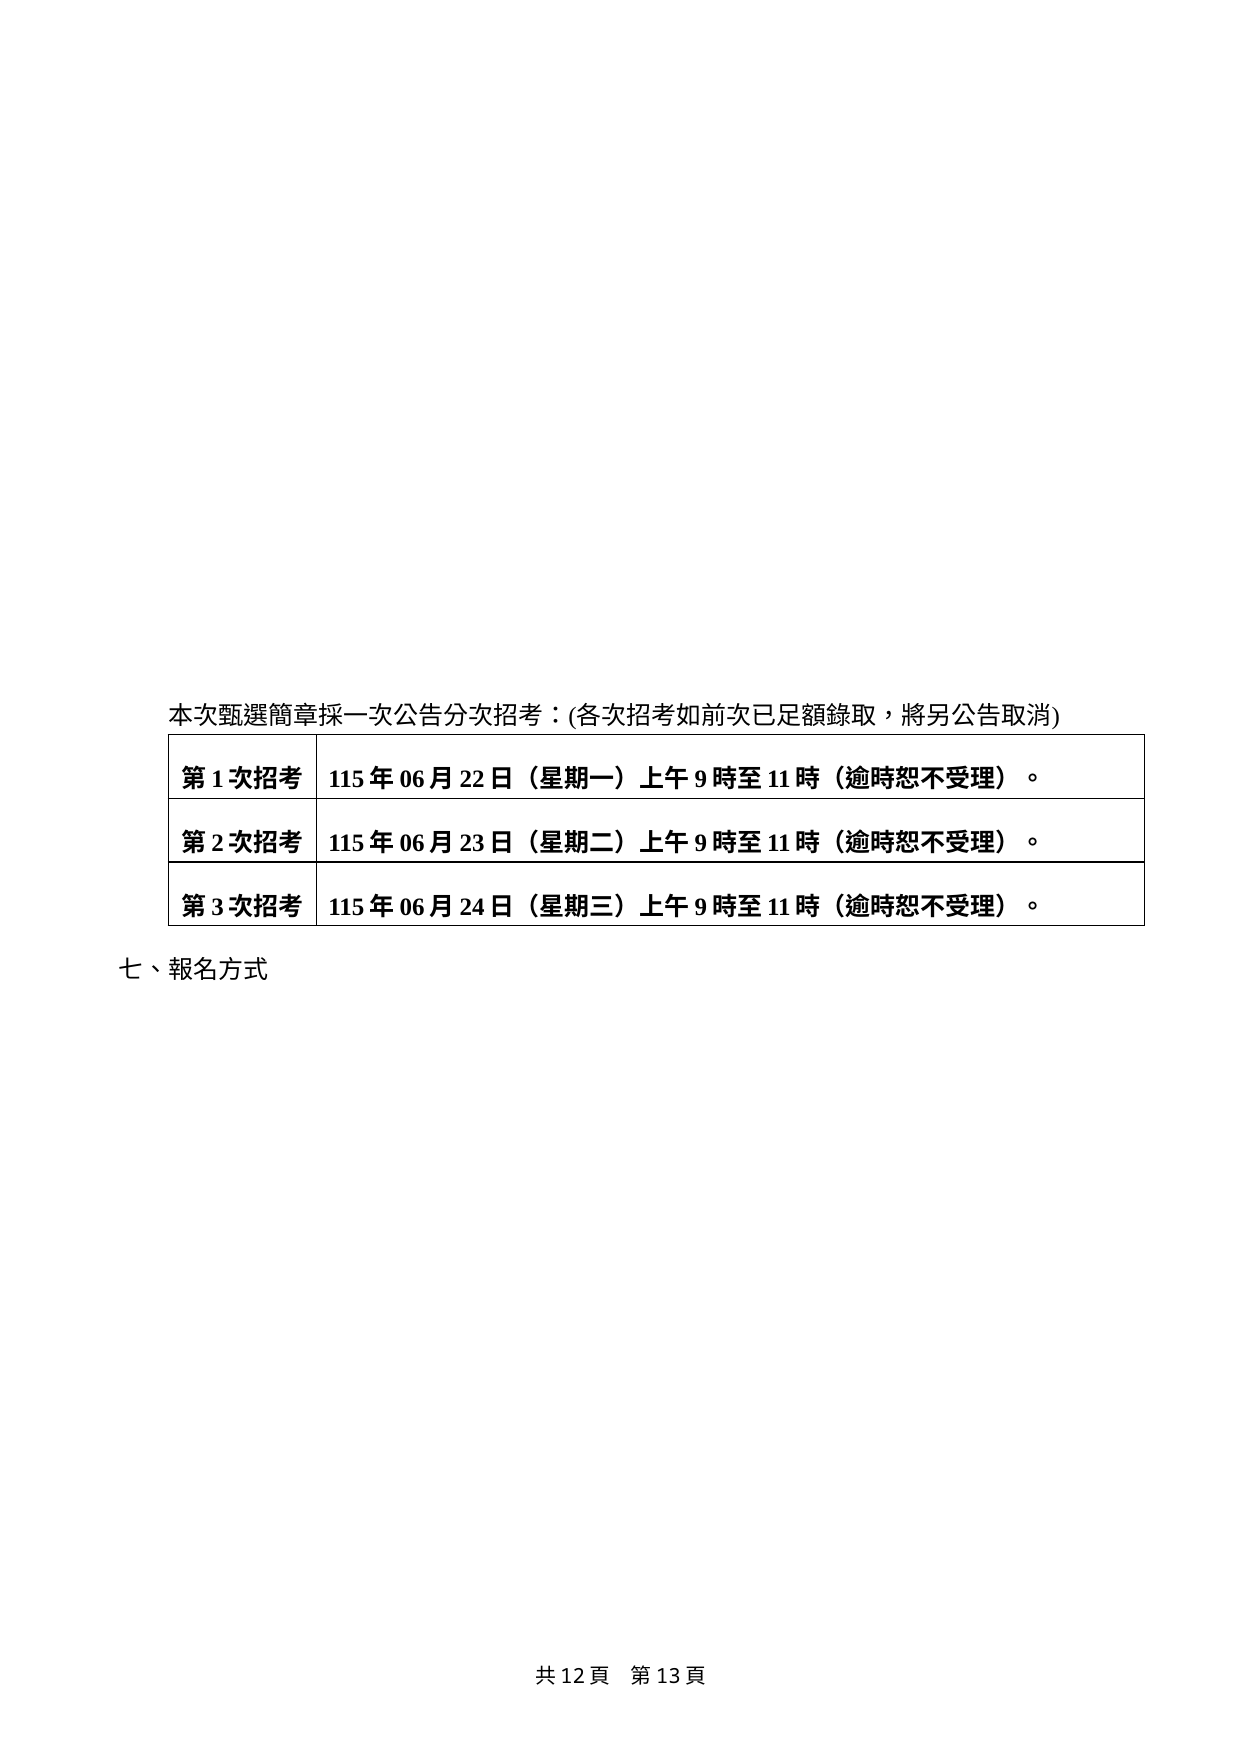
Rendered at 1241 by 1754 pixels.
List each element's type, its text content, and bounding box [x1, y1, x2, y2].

text 七、報名方式 [118, 926, 1122, 988]
table_cell 115年06月24日（星期三）上午9時至11時（逾時恕不受理）。 [317, 863, 1144, 925]
text 本次甄選簡章採一次公告分次招考：(各次招考如前次已足額錄取，將另公告取消) [118, 672, 1122, 734]
table_header 115年06月22日（星期一）上午9時至11時（逾時恕不受理）。 [317, 735, 1144, 798]
table_cell 第2次招考 [169, 799, 316, 861]
table_cell 第3次招考 [169, 863, 316, 925]
table_header 第1次招考 [169, 735, 316, 798]
table_cell 115年06月23日（星期二）上午9時至11時（逾時恕不受理）。 [317, 799, 1144, 861]
